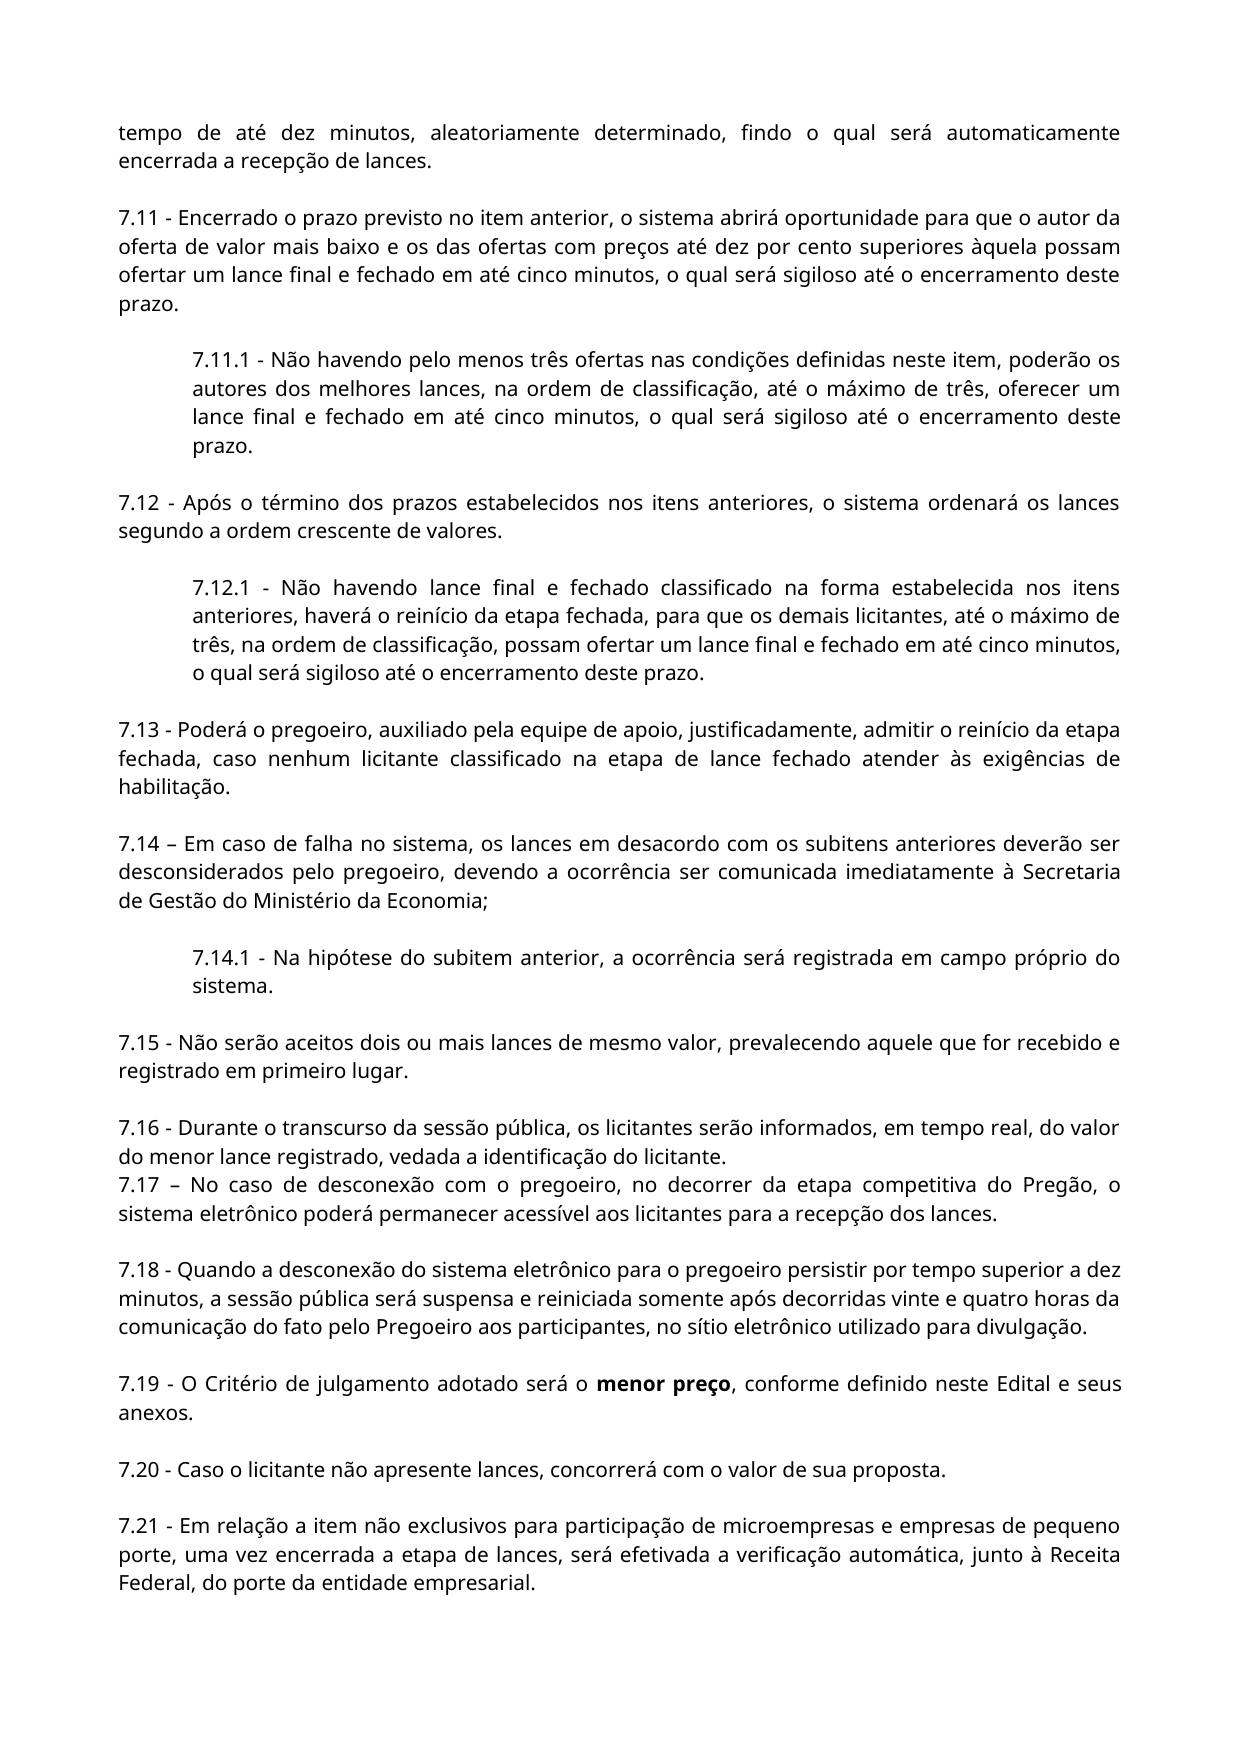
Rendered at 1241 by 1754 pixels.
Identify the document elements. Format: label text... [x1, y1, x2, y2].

list 7.11.1 - Não havendo pelo menos três ofertas nas condições definidas neste item, poderão os autores dos melhores lances, na ordem de classificação, até o máximo de três, oferecer um lance final e fechado em até cinco minutos, o qual será sigiloso até o encerramento deste prazo. [192, 346, 1122, 459]
text 7.14.1 - Na hipótese do subitem anterior, a ocorrência será registrada em campo próprio do sistema. [192, 943, 1122, 1000]
list tempo de até dez minutos, aleatoriamente determinado, findo o qual será automaticamente encerrada a recepção de lances. [118, 118, 1122, 175]
text 7.20 - Caso o licitante não apresente lances, concorrerá com o valor de sua proposta. [118, 1455, 1122, 1483]
text 7.16 - Durante o transcurso da sessão pública, os licitantes serão informados, em tempo real, do valor do menor lance registrado, vedada a identificação do licitante. [118, 1113, 1122, 1170]
text 7.19 - O Critério de julgamento adotado será o menor preço, conforme definido neste Edital e seus anexos. [118, 1369, 1122, 1426]
list 7.12 - Após o término dos prazos estabelecidos nos itens anteriores, o sistema ordenará os lances segundo a ordem crescente de valores. [118, 488, 1122, 545]
text 7.18 - Quando a desconexão do sistema eletrônico para o pregoeiro persistir por tempo superior a dez minutos, a sessão pública será suspensa e reiniciada somente após decorridas vinte e quatro horas da comunicação do fato pelo Pregoeiro aos participantes, no sítio eletrônico utilizado para divulgação. [118, 1256, 1122, 1341]
text 7.14 – Em caso de falha no sistema, os lances em desacordo com os subitens anteriores deverão ser desconsiderados pelo pregoeiro, devendo a ocorrência ser comunicada imediatamente à Secretaria de Gestão do Ministério da Economia; [118, 829, 1122, 914]
list 7.11 - Encerrado o prazo previsto no item anterior, o sistema abrirá oportunidade para que o autor da oferta de valor mais baixo e os das ofertas com preços até dez por cento superiores àquela possam ofertar um lance final e fechado em até cinco minutos, o qual será sigiloso até o encerramento deste prazo. [118, 203, 1122, 317]
text 7.15 - Não serão aceitos dois ou mais lances de mesmo valor, prevalecendo aquele que for recebido e registrado em primeiro lugar. [118, 1028, 1122, 1085]
text 7.21 - Em relação a item não exclusivos para participação de microempresas e empresas de pequeno porte, uma vez encerrada a etapa de lances, será efetivada a verificação automática, junto à Receita Federal, do porte da entidade empresarial. [118, 1512, 1122, 1597]
list 7.12.1 - Não havendo lance final e fechado classificado na forma estabelecida nos itens anteriores, haverá o reinício da etapa fechada, para que os demais licitantes, até o máximo de três, na ordem de classificação, possam ofertar um lance final e fechado em até cinco minutos, o qual será sigiloso até o encerramento deste prazo. [192, 573, 1122, 687]
text 7.17 – No caso de desconexão com o pregoeiro, no decorrer da etapa competitiva do Pregão, o sistema eletrônico poderá permanecer acessível aos licitantes para a recepção dos lances. [118, 1170, 1122, 1227]
list 7.13 - Poderá o pregoeiro, auxiliado pela equipe de apoio, justificadamente, admitir o reinício da etapa fechada, caso nenhum licitante classificado na etapa de lance fechado atender às exigências de habilitação. [118, 715, 1122, 801]
